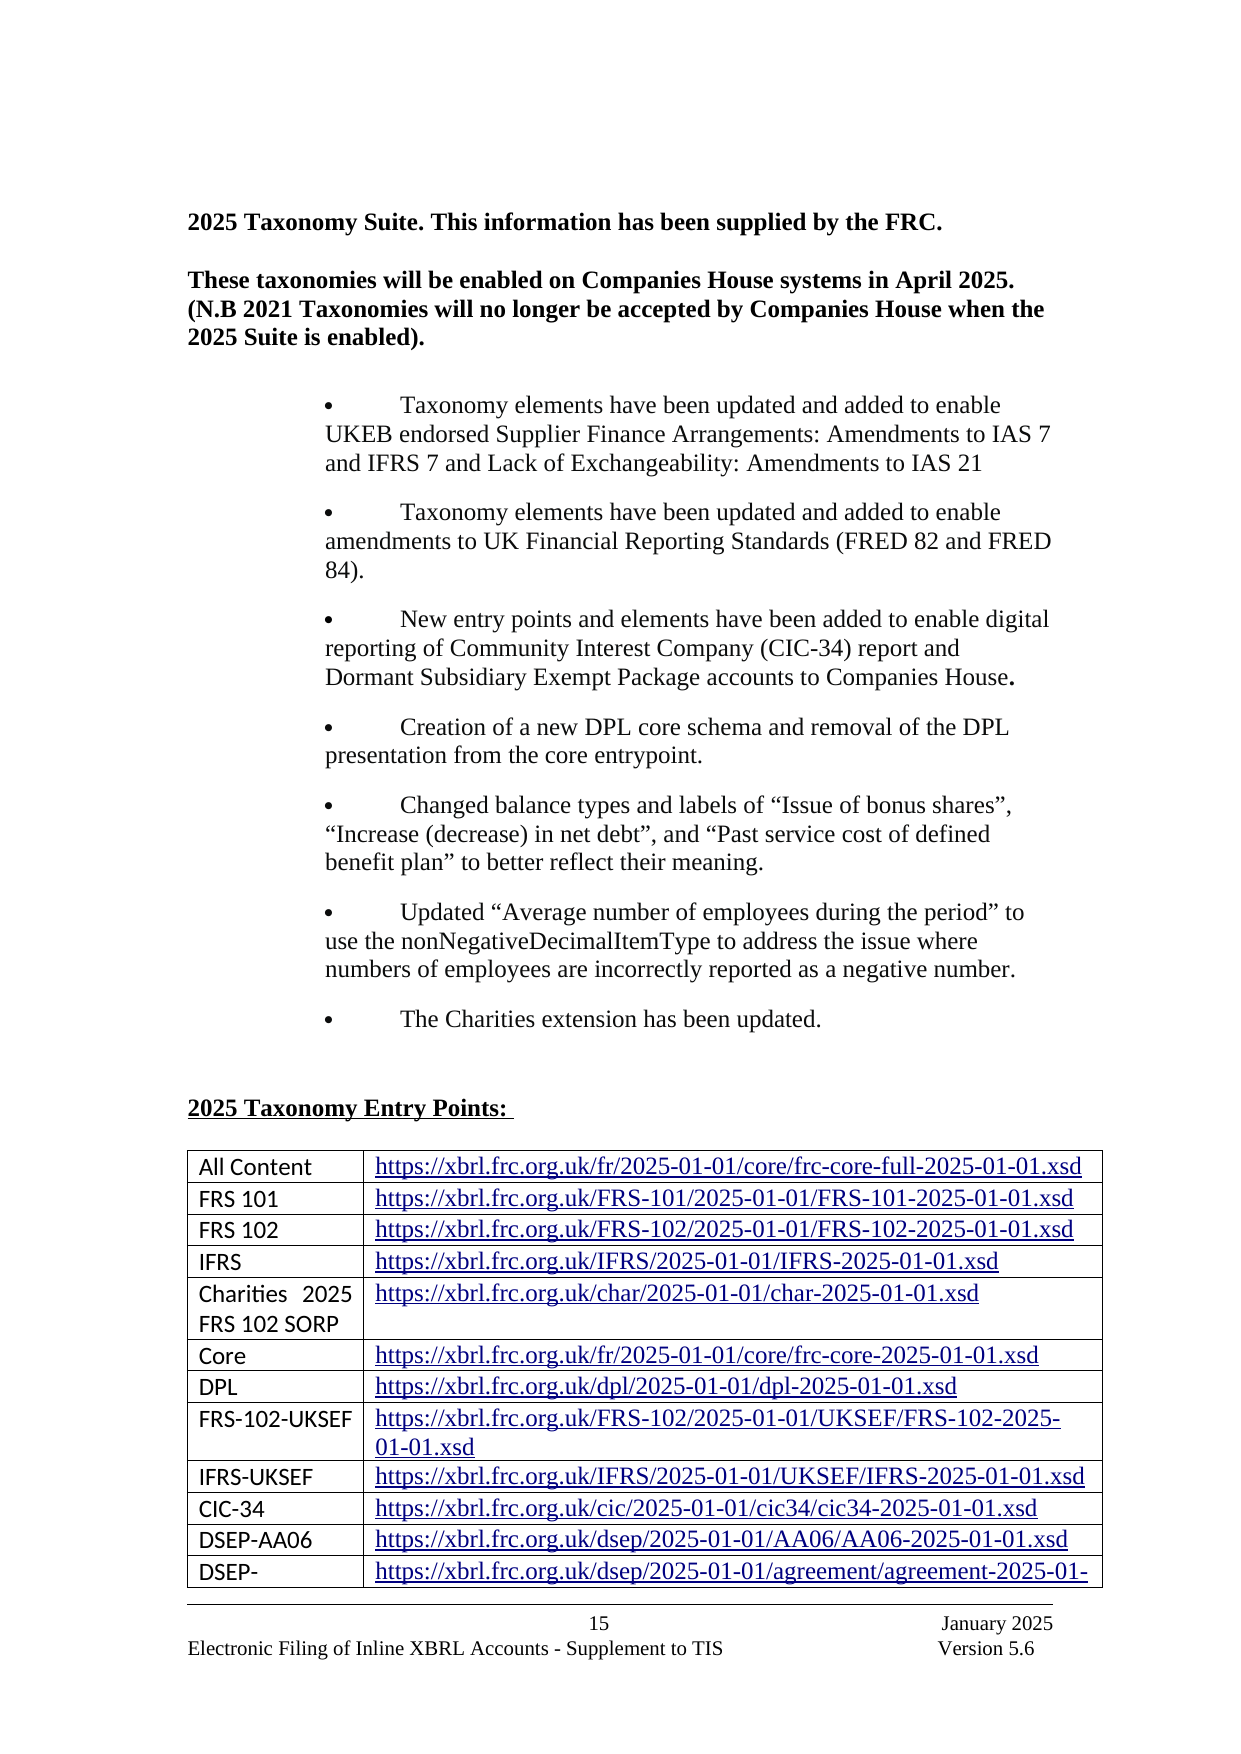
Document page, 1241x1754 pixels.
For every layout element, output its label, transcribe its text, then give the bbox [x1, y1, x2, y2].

table_header https://xbrl.frc.org.uk/fr/2025-01-01/core/frc-core-full-2025-01-01.xsd [364, 1151, 1102, 1182]
table_cell https://xbrl.frc.org.uk/fr/2025-01-01/core/frc-core-2025-01-01.xsd [364, 1340, 1102, 1370]
table_cell https://xbrl.frc.org.uk/IFRS/2025-01-01/IFRS-2025-01-01.xsd [364, 1246, 1102, 1277]
table_cell DSEP- [188, 1556, 363, 1587]
table_cell FRS 102 [188, 1215, 363, 1245]
table_cell https://xbrl.frc.org.uk/dsep/2025-01-01/AA06/AA06-2025-01-01.xsd [364, 1525, 1102, 1555]
list Updated “Average number of employees during the period” to use the nonNegativeDecimalItemType to address the issue where numbers of employees are incorrectly reported as a negative number. [325, 897, 1053, 983]
table_cell https://xbrl.frc.org.uk/FRS-102/2025-01-01/UKSEF/FRS-102-2025-01-01.xsd [364, 1403, 1102, 1460]
table_cell Core [188, 1340, 363, 1370]
table_cell FRS-102-UKSEF [188, 1403, 363, 1460]
text 2025 Taxonomy Entry Points: [187, 1093, 1053, 1122]
table_cell CIC-34 [188, 1493, 363, 1523]
table_cell https://xbrl.frc.org.uk/dsep/2025-01-01/agreement/agreement-2025-01- [364, 1556, 1102, 1587]
table_cell IFRS-UKSEF [188, 1461, 363, 1492]
table_cell https://xbrl.frc.org.uk/FRS-101/2025-01-01/FRS-101-2025-01-01.xsd [364, 1183, 1102, 1213]
list New entry points and elements have been added to enable digital reporting of Community Interest Company (CIC-34) report and Dormant Subsidiary Exempt Package accounts to Companies House. [325, 604, 1053, 691]
table_cell DSEP-AA06 [188, 1525, 363, 1555]
list The Charities extension has been updated. [325, 1004, 1053, 1033]
table_cell https://xbrl.frc.org.uk/char/2025-01-01/char-2025-01-01.xsd [364, 1278, 1102, 1339]
table_cell https://xbrl.frc.org.uk/FRS-102/2025-01-01/FRS-102-2025-01-01.xsd [364, 1215, 1102, 1245]
list Creation of a new DPL core schema and removal of the DPL presentation from the core entrypoint. [325, 712, 1053, 769]
list Changed balance types and labels of “Issue of bonus shares”, “Increase (decrease) in net debt”, and “Past service cost of defined benefit plan” to better reflect their meaning. [325, 790, 1053, 876]
table_header All Content [188, 1151, 363, 1182]
list Taxonomy elements have been updated and added to enable amendments to UK Financial Reporting Standards (FRED 82 and FRED 84). [325, 497, 1053, 584]
text These taxonomies will be enabled on Companies House systems in April 2025. (N.B 2021 Taxonomies will no longer be accepted by Companies House when the 2025 Suite is enabled). [187, 265, 1053, 351]
list Taxonomy elements have been updated and added to enable UKEB endorsed Supplier Finance Arrangements: Amendments to IAS 7 and IFRS 7 and Lack of Exchangeability: Amendments to IAS 21 [325, 390, 1053, 477]
table_cell https://xbrl.frc.org.uk/IFRS/2025-01-01/UKSEF/IFRS-2025-01-01.xsd [364, 1461, 1102, 1492]
table_cell FRS 101 [188, 1183, 363, 1213]
table_cell https://xbrl.frc.org.uk/cic/2025-01-01/cic34/cic34-2025-01-01.xsd [364, 1493, 1102, 1523]
text 2025 Taxonomy Suite. This information has been supplied by the FRC. [187, 207, 1053, 236]
table_cell IFRS [188, 1246, 363, 1277]
table_cell https://xbrl.frc.org.uk/dpl/2025-01-01/dpl-2025-01-01.xsd [364, 1371, 1102, 1402]
table_cell Charities 2025 FRS 102 SORP [188, 1278, 363, 1339]
table_cell DPL [188, 1371, 363, 1402]
